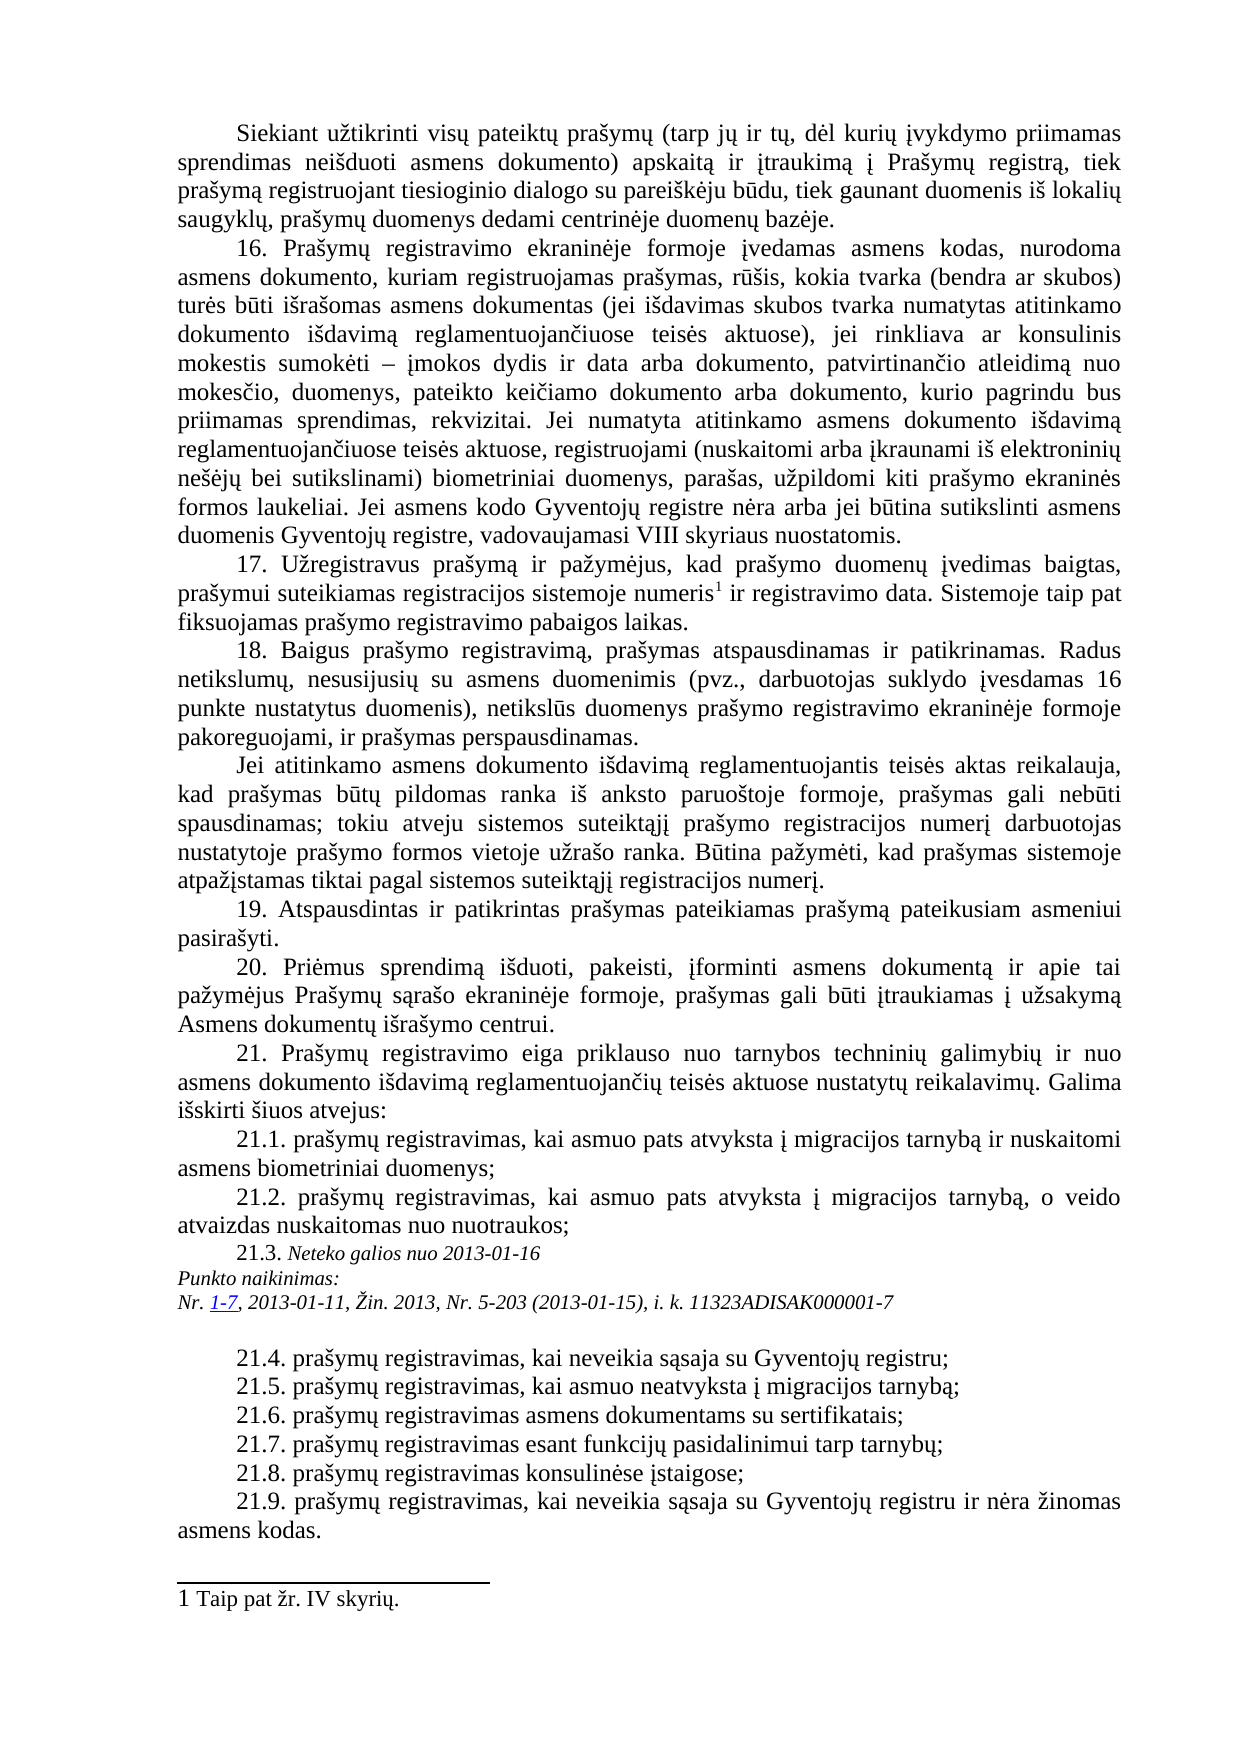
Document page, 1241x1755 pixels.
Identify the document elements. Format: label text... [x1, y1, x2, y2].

text 19. Atspausdintas ir patikrintas prašymas pateikiamas prašymą pateikusiam asmeniui pasirašyti. [177, 894, 1122, 952]
text 21.4. prašymų registravimas, kai neveikia sąsaja su Gyventojų registru; [177, 1343, 1122, 1371]
text 21.2. prašymų registravimas, kai asmuo pats atvyksta į migracijos tarnybą, o veido atvaizdas nuskaitomas nuo nuotraukos; [177, 1182, 1122, 1239]
text 21.1. prašymų registravimas, kai asmuo pats atvyksta į migracijos tarnybą ir nuskaitomi asmens biometriniai duomenys; [177, 1124, 1122, 1182]
text 18. Baigus prašymo registravimą, prašymas atspausdinamas ir patikrinamas. Radus netikslumų, nesusijusių su asmens duomenimis (pvz., darbuotojas suklydo įvesdamas 16 punkte nustatytus duomenis), netikslūs duomenys prašymo registravimo ekraninėje formoje pakoreguojami, ir prašymas perspausdinamas. [177, 636, 1122, 751]
text Taip pat žr. IV skyrių. [177, 1583, 1122, 1612]
text Jei atitinkamo asmens dokumento išdavimą reglamentuojantis teisės aktas reikalauja, kad prašymas būtų pildomas ranka iš anksto paruoštoje formoje, prašymas gali nebūti spausdinamas; tokiu atveju sistemos suteiktąjį prašymo registracijos numerį darbuotojas nustatytoje prašymo formos vietoje užrašo ranka. Būtina pažymėti, kad prašymas sistemoje atpažįstamas tiktai pagal sistemos suteiktąjį registracijos numerį. [177, 751, 1122, 894]
text 21.6. prašymų registravimas asmens dokumentams su sertifikatais; [177, 1400, 1122, 1429]
text Punkto naikinimas: [177, 1266, 1122, 1290]
text 21.9. prašymų registravimas, kai neveikia sąsaja su Gyventojų registru ir nėra žinomas asmens kodas. [177, 1486, 1122, 1544]
text Siekiant užtikrinti visų pateiktų prašymų (tarp jų ir tų, dėl kurių įvykdymo priimamas sprendimas neišduoti asmens dokumento) apskaitą ir įtraukimą į Prašymų registrą, tiek prašymą registruojant tiesioginio dialogo su pareiškėju būdu, tiek gaunant duomenis iš lokalių saugyklų, prašymų duomenys dedami centrinėje duomenų bazėje. [177, 118, 1122, 233]
text 20. Priėmus sprendimą išduoti, pakeisti, įforminti asmens dokumentą ir apie tai pažymėjus Prašymų sąrašo ekraninėje formoje, prašymas gali būti įtraukiamas į užsakymą Asmens dokumentų išrašymo centrui. [177, 952, 1122, 1038]
text 21.5. prašymų registravimas, kai asmuo neatvyksta į migracijos tarnybą; [177, 1371, 1122, 1400]
text 17. Užregistravus prašymą ir pažymėjus, kad prašymo duomenų įvedimas baigtas, prašymui suteikiamas registracijos sistemoje numeris ir registravimo data. Sistemoje taip pat fiksuojamas prašymo registravimo pabaigos laikas. [177, 549, 1122, 636]
text 16. Prašymų registravimo ekraninėje formoje įvedamas asmens kodas, nurodoma asmens dokumento, kuriam registruojamas prašymas, rūšis, kokia tvarka (bendra ar skubos) turės būti išrašomas asmens dokumentas (jei išdavimas skubos tvarka numatytas atitinkamo dokumento išdavimą reglamentuojančiuose teisės aktuose), jei rinkliava ar konsulinis mokestis sumokėti – įmokos dydis ir data arba dokumento, patvirtinančio atleidimą nuo mokesčio, duomenys, pateikto keičiamo dokumento arba dokumento, kurio pagrindu bus priimamas sprendimas, rekvizitai. Jei numatyta atitinkamo asmens dokumento išdavimą reglamentuojančiuose teisės aktuose, registruojami (nuskaitomi arba įkraunami iš elektroninių nešėjų bei sutikslinami) biometriniai duomenys, parašas, užpildomi kiti prašymo ekraninės formos laukeliai. Jei asmens kodo Gyventojų registre nėra arba jei būtina sutikslinti asmens duomenis Gyventojų registre, vadovaujamasi VIII skyriaus nuostatomis. [177, 233, 1122, 549]
text 21.3. Neteko galios nuo 2013-01-16 [177, 1239, 1122, 1266]
text 21.7. prašymų registravimas esant funkcijų pasidalinimui tarp tarnybų; [177, 1429, 1122, 1458]
text 21.8. prašymų registravimas konsulinėse įstaigose; [177, 1458, 1122, 1486]
text Nr. 1-7, 2013-01-11, Žin. 2013, Nr. 5-203 (2013-01-15), i. k. 11323ADISAK000001-7 [177, 1290, 1122, 1314]
text 21. Prašymų registravimo eiga priklauso nuo tarnybos techninių galimybių ir nuo asmens dokumento išdavimą reglamentuojančių teisės aktuose nustatytų reikalavimų. Galima išskirti šiuos atvejus: [177, 1038, 1122, 1124]
